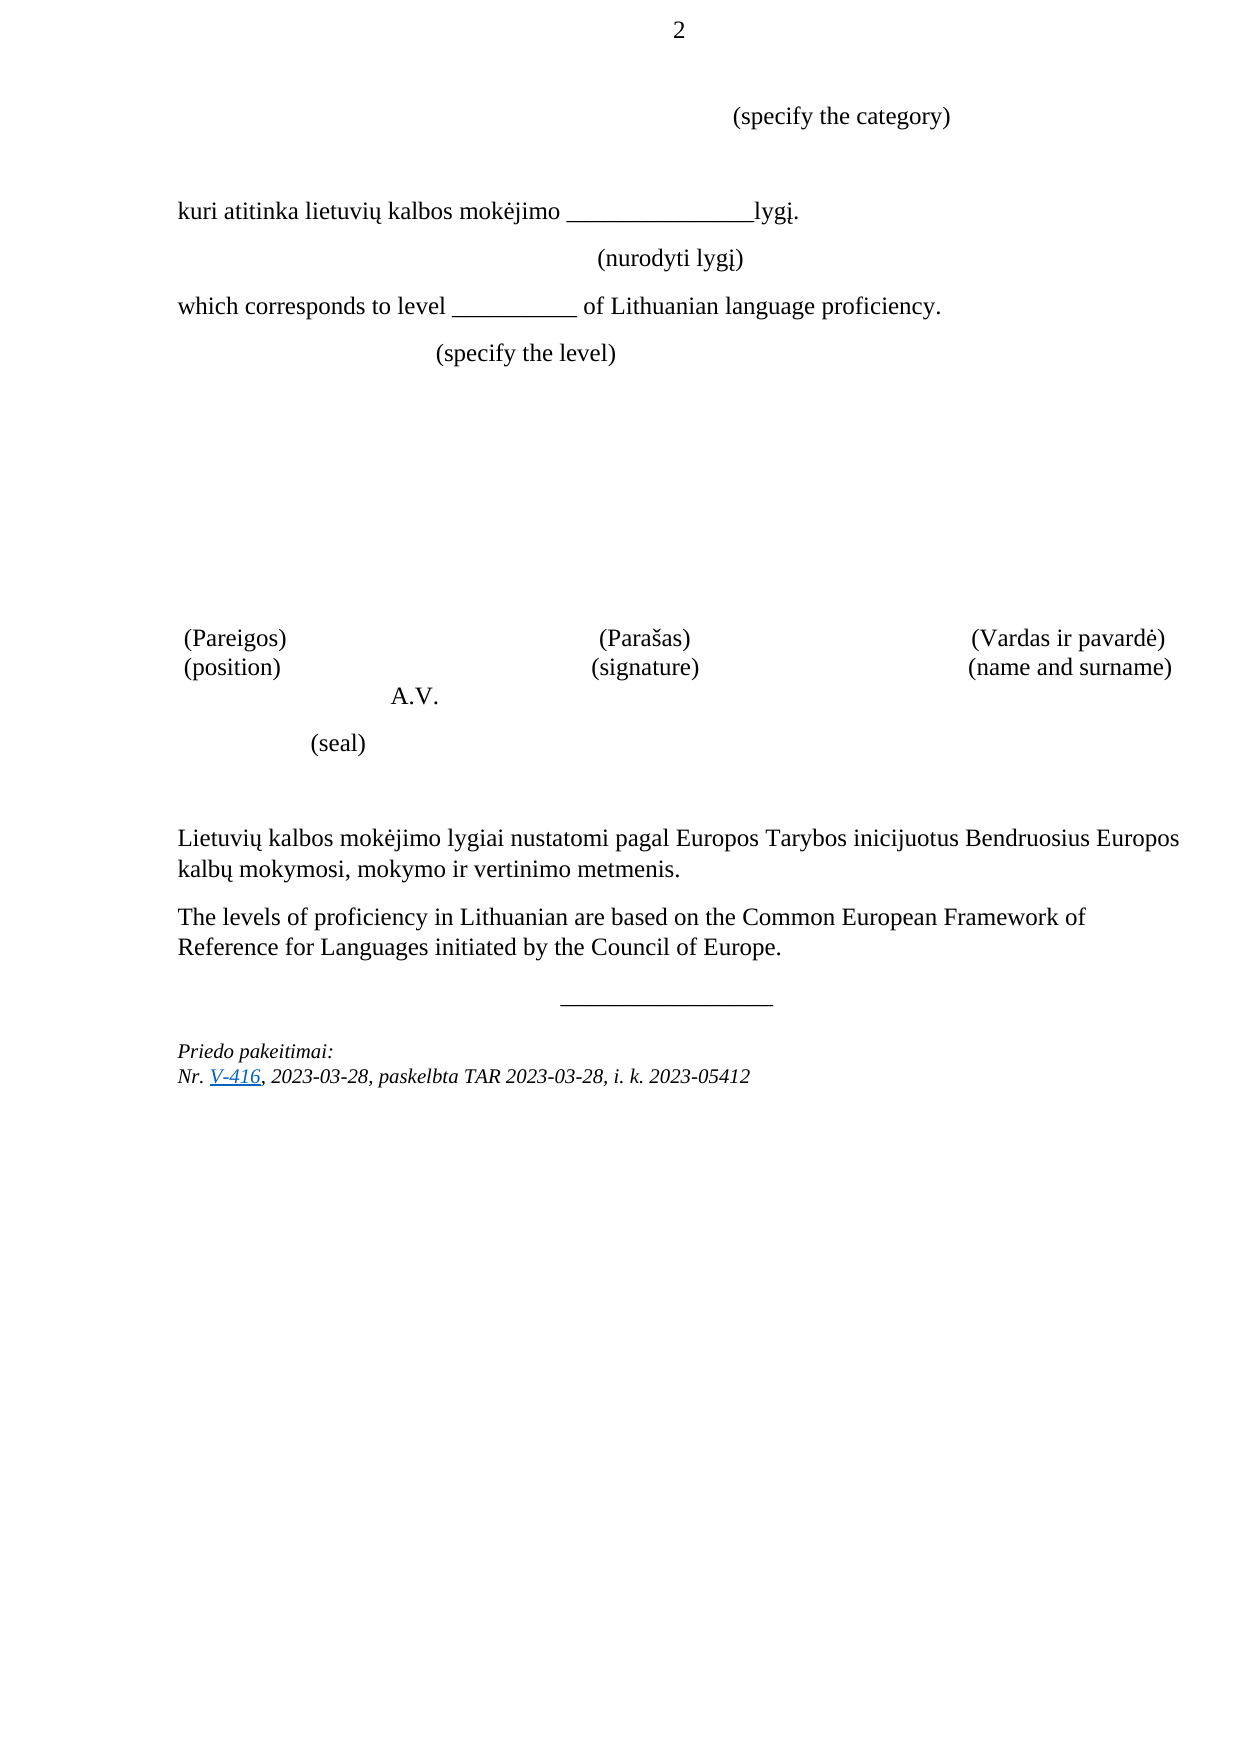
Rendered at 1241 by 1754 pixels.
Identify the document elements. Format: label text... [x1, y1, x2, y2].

text A.V. [177, 681, 1181, 710]
text (seal) [177, 728, 1181, 757]
text (specify the category) [177, 101, 1181, 130]
text which corresponds to level __________ of Lithuanian language proficiency. [177, 291, 1181, 320]
text Priedo pakeitimai: [177, 1039, 1181, 1063]
text Nr. V-416, 2023-03-28, paskelbta TAR 2023-03-28, i. k. 2023-05412 [177, 1063, 1181, 1088]
text _________________ [177, 980, 1181, 1009]
text (Pareigos) (Parašas) (Vardas ir pavardė) [177, 623, 1181, 652]
text (specify the level) [177, 338, 1181, 367]
text Lietuvių kalbos mokėjimo lygiai nustatomi pagal Europos Tarybos inicijuotus Bendruosius Europos kalbų mokymosi, mokymo ir vertinimo metmenis. [177, 823, 1181, 883]
text kuri atitinka lietuvių kalbos mokėjimo _______________lygį. [177, 196, 1181, 225]
text (position) (signature) (name and surname) [177, 652, 1181, 681]
text (nurodyti lygį) [177, 243, 1181, 272]
text The levels of proficiency in Lithuanian are based on the Common European Framework of Reference for Languages initiated by the Council of Europe. [177, 902, 1181, 961]
